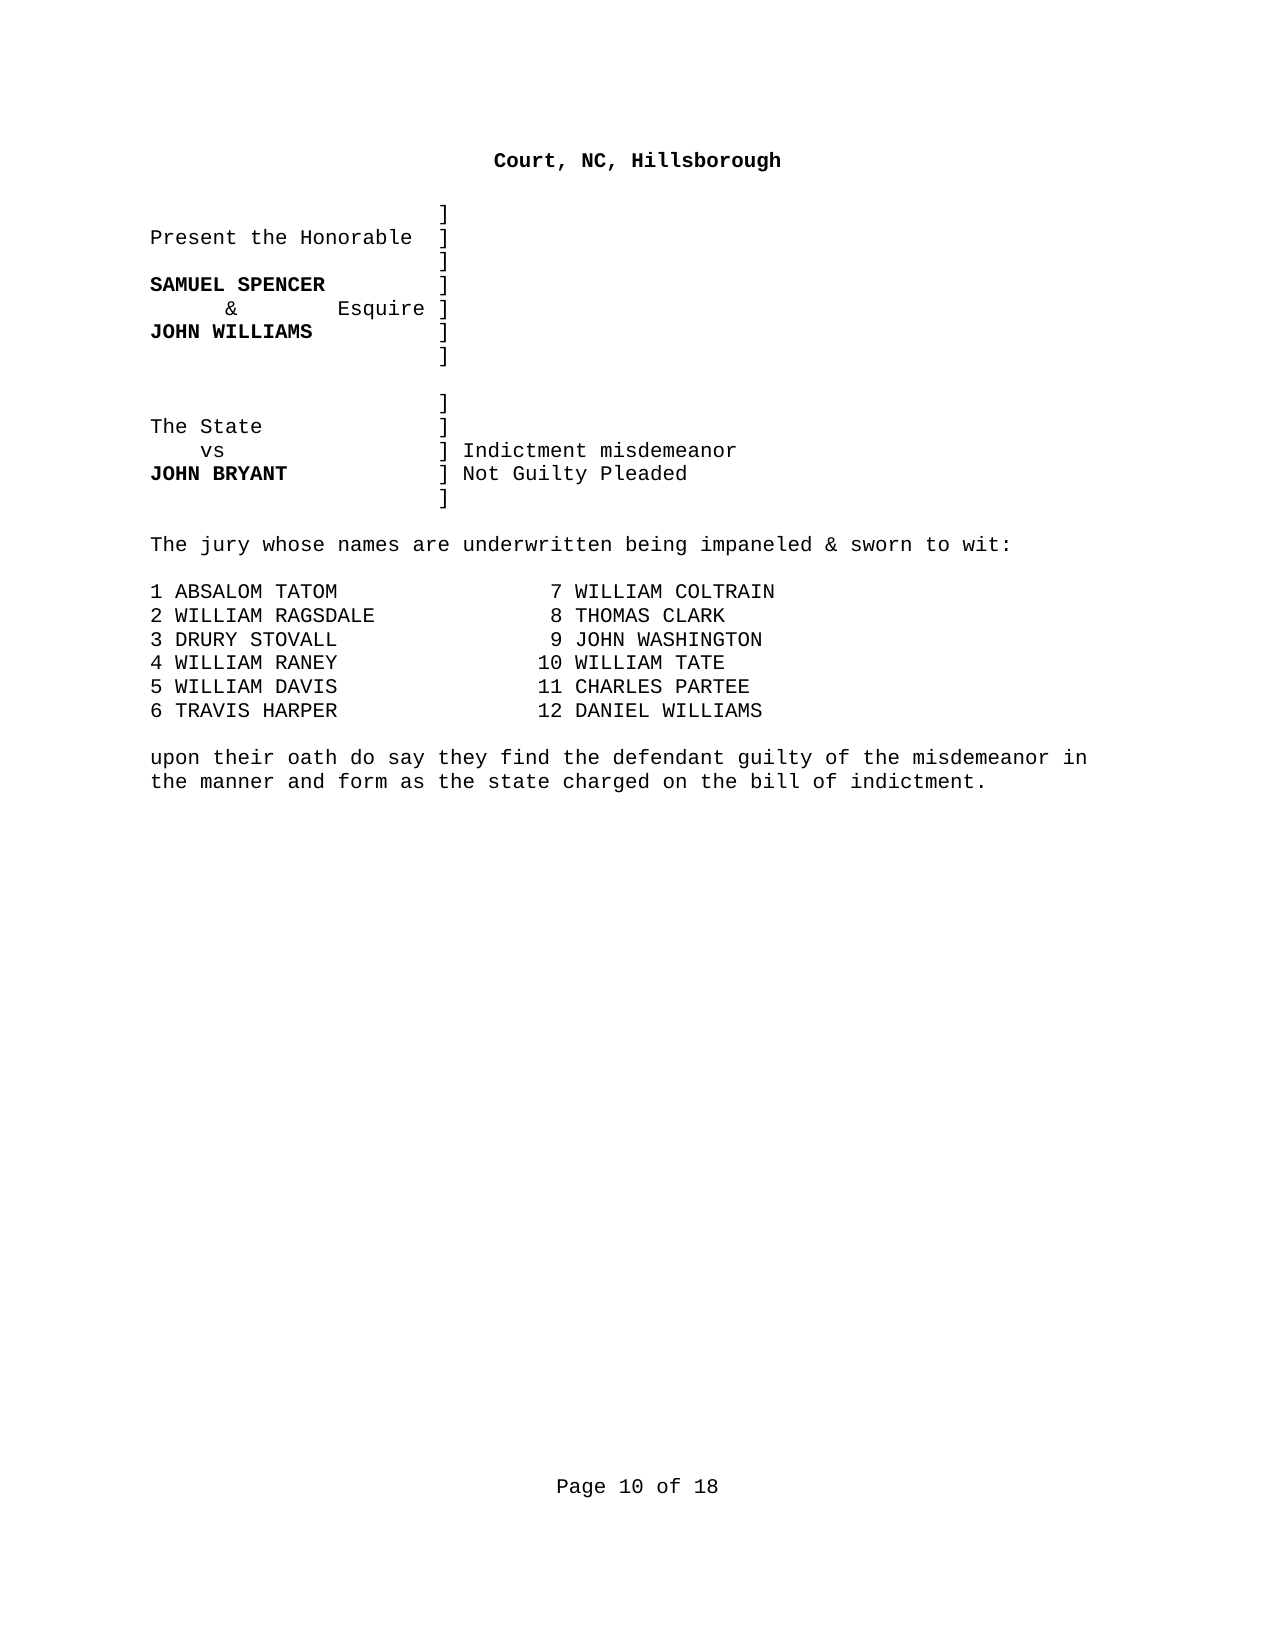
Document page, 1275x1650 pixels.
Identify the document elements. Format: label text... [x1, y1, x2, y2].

text Samuel Spencer ] [150, 274, 1125, 298]
text 3 DRURY STOVALL 9 JOHN WASHINGTON [150, 629, 1125, 652]
text ] [150, 392, 1125, 416]
text JOHN BRYANT ] Not Guilty Pleaded [150, 463, 1125, 487]
text vs ] Indictment misdemeanor [150, 439, 1125, 463]
text 6 TRAVIS HARPER 12 DANIEL WILLIAMS [150, 700, 1125, 723]
text Present the Honorable ] [150, 227, 1125, 250]
text 1 ABSALOM TATOM 7 WILLIAM COLTRAIN [150, 581, 1125, 605]
text 2 WILLIAM RAGSDALE 8 THOMAS CLARK [150, 605, 1125, 629]
text ] [150, 250, 1125, 274]
text JOHN WILLIAMS ] [150, 321, 1125, 345]
text ] [150, 345, 1125, 369]
text The State ] [150, 416, 1125, 439]
text & Esquire ] [150, 298, 1125, 321]
text ] [150, 203, 1125, 227]
text upon their oath do say they find the defendant guilty of the misdemeanor in the manner and form as the state charged on the bill of indictment. [150, 747, 1125, 794]
text ] [150, 487, 1125, 511]
text 5 WILLIAM DAVIS 11 CHARLES PARTEE [150, 676, 1125, 700]
text 4 WILLIAM RANEY 10 WILLIAM TATE [150, 652, 1125, 676]
text The jury whose names are underwritten being impaneled & sworn to wit: [150, 534, 1125, 558]
